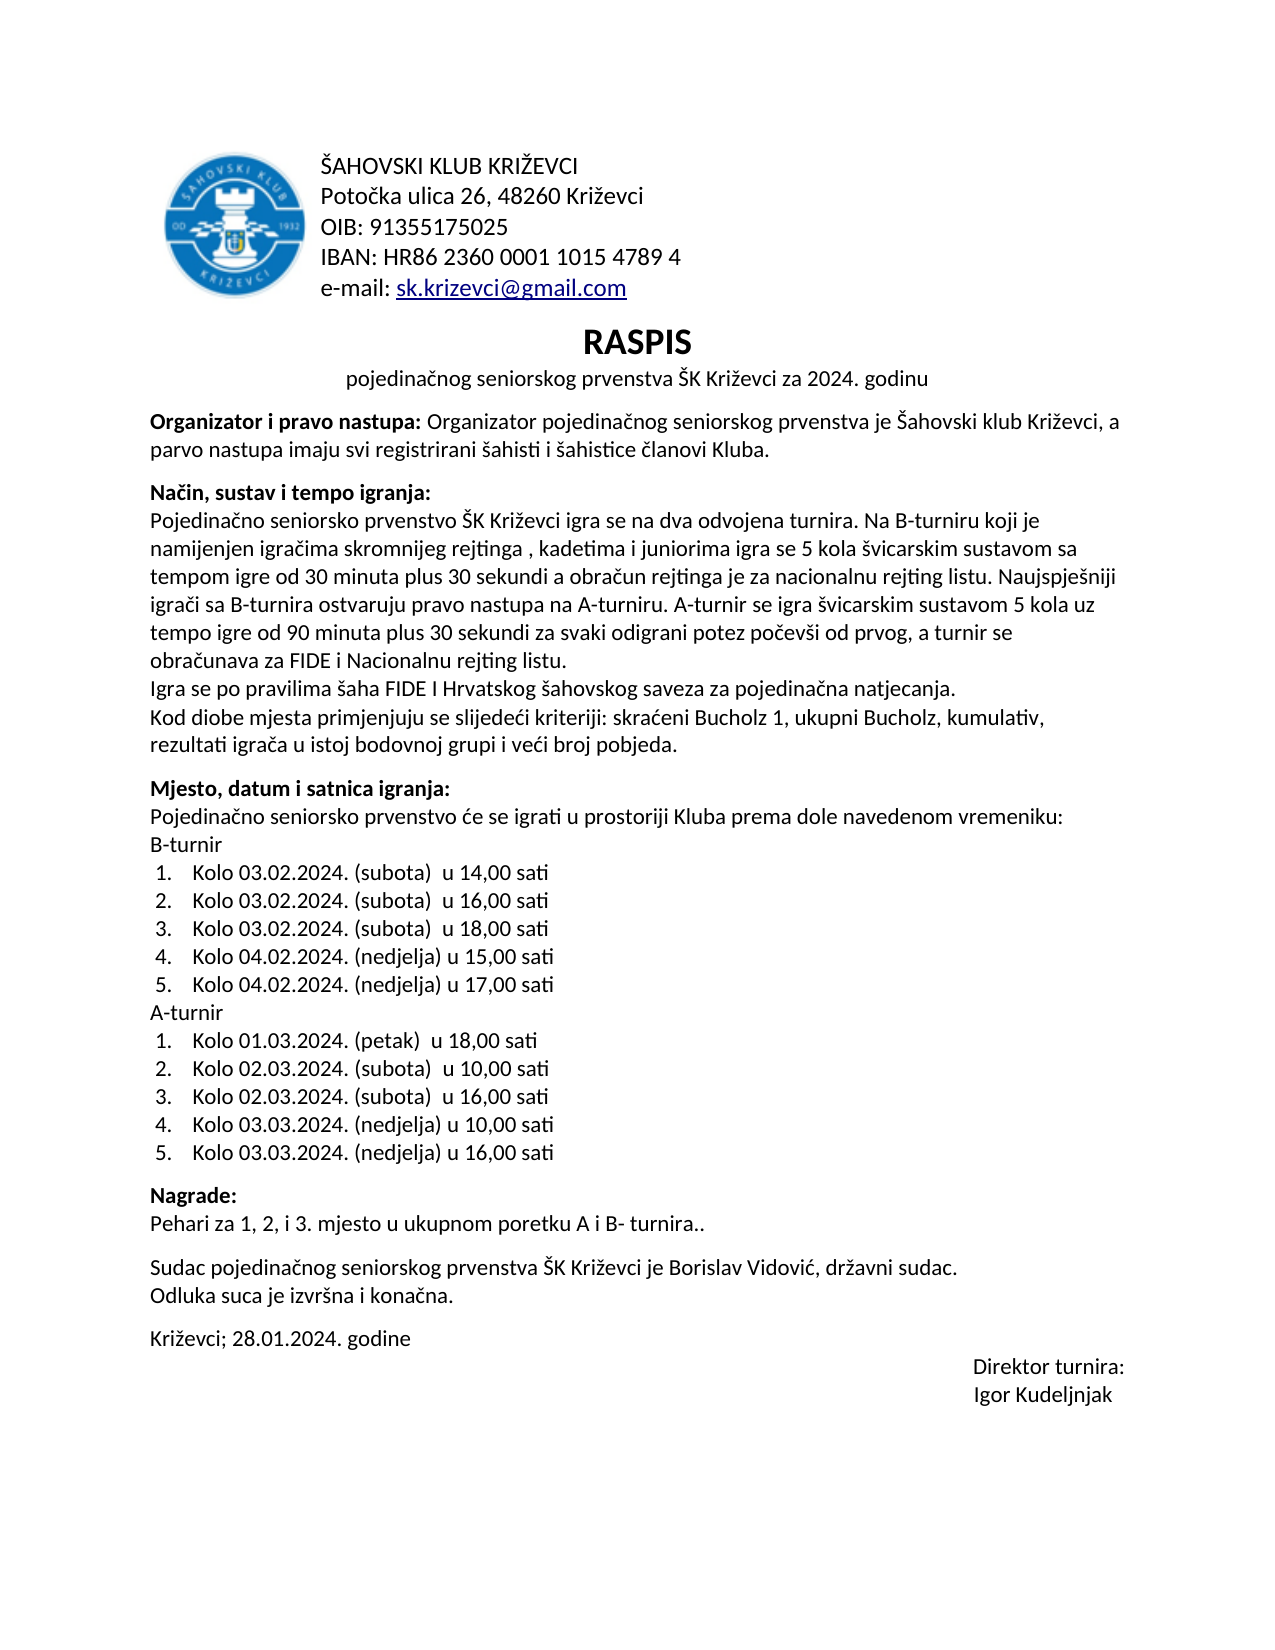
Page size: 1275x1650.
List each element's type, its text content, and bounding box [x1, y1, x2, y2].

text B-turnir [150, 830, 1125, 858]
list Kolo 03.03.2024. (nedjelja) u 10,00 sati [155, 1110, 1125, 1138]
list Kolo 02.03.2024. (subota) u 16,00 sati [155, 1082, 1125, 1110]
text Križevci; 28.01.2024. godine [150, 1324, 1125, 1352]
text Pehari za 1, 2, i 3. mjesto u ukupnom poretku A i B- turnira.. [150, 1209, 1125, 1238]
text Pojedinačno seniorsko prvenstvo ŠK Križevci igra se na dva odvojena turnira. Na B-turniru koji je namijenjen igračima skromnijeg rejtinga , kadetima i juniorima igra se 5 kola švicarskim sustavom sa tempom igre od 30 minuta plus 30 sekundi a obračun rejtinga je za nacionalnu rejting listu. Naujspješniji igrači sa B-turnira ostvaruju pravo nastupa na A-turniru. A-turnir se igra švicarskim sustavom 5 kola uz tempo igre od 90 minuta plus 30 sekundi za svaki odigrani potez počevši od prvog, a turnir se obračunava za FIDE i Nacionalnu rejting listu. [150, 506, 1125, 674]
text A-turnir [150, 998, 1125, 1026]
list Kolo 01.03.2024. (petak) u 18,00 sati [155, 1026, 1125, 1054]
text ŠAHOVSKI KLUB KRIŽEVCI [321, 150, 1125, 181]
text Igor Kudeljnjak [150, 1380, 1125, 1408]
text Sudac pojedinačnog seniorskog prvenstva ŠK Križevci je Borislav Vidović, državni sudac. [150, 1253, 1125, 1281]
list Kolo 03.02.2024. (subota) u 18,00 sati [155, 914, 1125, 942]
text Organizator i pravo nastupa: Organizator pojedinačnog seniorskog prvenstva je Šahovski klub Križevci, a parvo nastupa imaju svi registrirani šahisti i šahistice članovi Kluba. [150, 407, 1125, 463]
list Kolo 03.02.2024. (subota) u 14,00 sati [155, 858, 1125, 886]
text Potočka ulica 26, 48260 Križevci [321, 181, 1125, 211]
text Mjesto, datum i satnica igranja: [150, 774, 1125, 802]
text IBAN: HR86 2360 0001 1015 4789 4 [321, 242, 1125, 272]
list Kolo 03.02.2024. (subota) u 16,00 sati [155, 886, 1125, 914]
text Nagrade: [150, 1182, 1125, 1209]
list Kolo 04.02.2024. (nedjelja) u 15,00 sati [155, 942, 1125, 970]
text Direktor turnira: [150, 1352, 1125, 1380]
text Igra se po pravilima šaha FIDE I Hrvatskog šahovskog saveza za pojedinačna natjecanja. [150, 674, 1125, 703]
text OIB: 91355175025 [321, 211, 1125, 242]
list Kolo 02.03.2024. (subota) u 10,00 sati [155, 1054, 1125, 1082]
text Kod diobe mjesta primjenjuju se slijedeći kriteriji: skraćeni Bucholz 1, ukupni Bucholz, kumulativ, rezultati igrača u istoj bodovnoj grupi i veći broj pobjeda. [150, 703, 1125, 759]
text e-mail: sk.krizevci@gmail.com [321, 272, 1125, 303]
text Odluka suca je izvršna i konačna. [150, 1281, 1125, 1309]
list Kolo 03.03.2024. (nedjelja) u 16,00 sati [155, 1138, 1125, 1166]
text pojedinačnog seniorskog prvenstva ŠK Križevci za 2024. godinu [150, 364, 1125, 392]
text Način, sustav i tempo igranja: [150, 478, 1125, 506]
list Kolo 04.02.2024. (nedjelja) u 17,00 sati [155, 970, 1125, 998]
text Pojedinačno seniorsko prvenstvo će se igrati u prostoriji Kluba prema dole navedenom vremeniku: [150, 802, 1125, 830]
text RASPIS [150, 318, 1125, 364]
